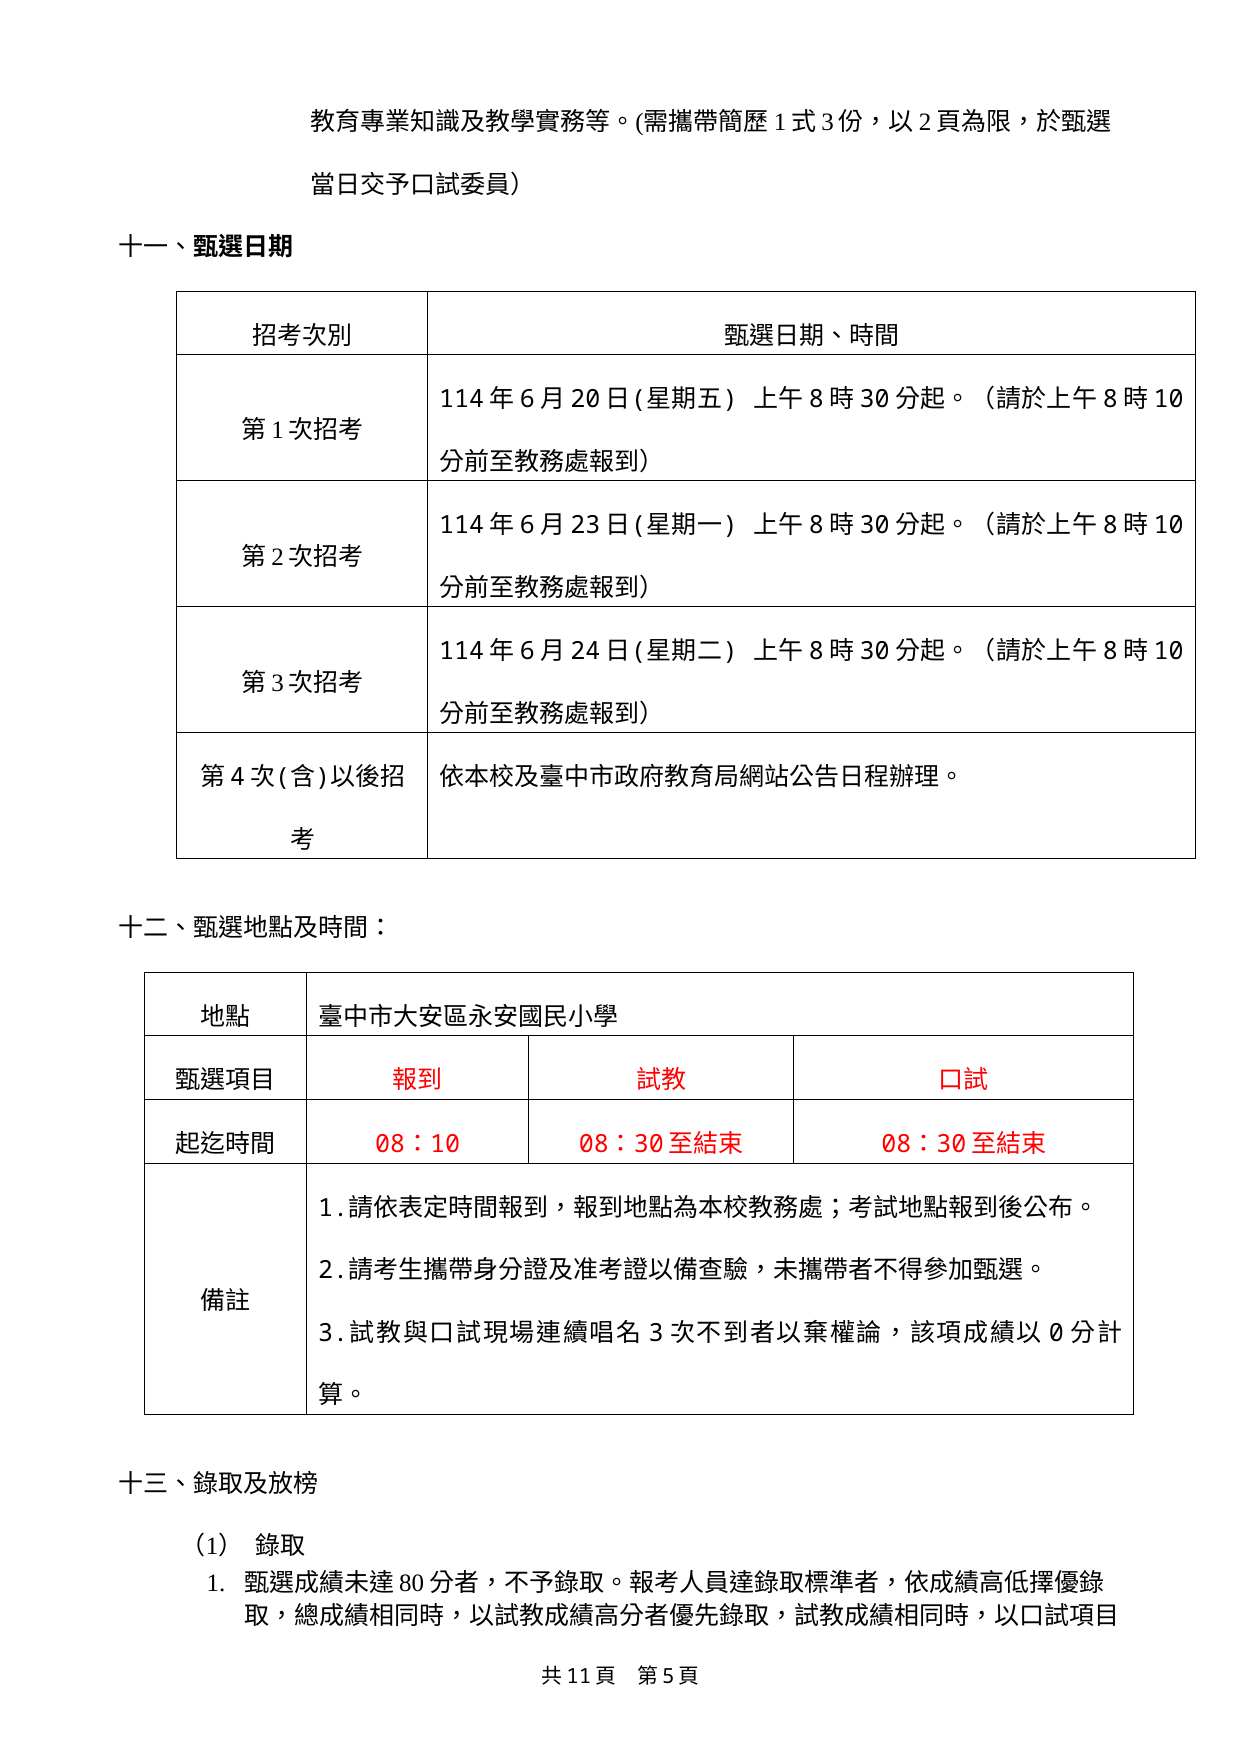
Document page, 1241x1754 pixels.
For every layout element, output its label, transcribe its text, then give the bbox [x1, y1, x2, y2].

table_cell 第4次(含)以後招考 [177, 733, 427, 858]
table_cell 備註 [145, 1164, 306, 1413]
table_header 地點 [145, 973, 306, 1035]
text 十一、甄選日期 [118, 203, 1122, 266]
table_header 招考次別 [177, 292, 427, 354]
table_cell 第2次招考 [177, 481, 427, 606]
table_cell 甄選項目 [145, 1036, 306, 1099]
table_header 臺中市大安區永安國民小學 [307, 973, 1133, 1035]
table_cell 08：30至結束 [529, 1100, 793, 1162]
list 甄選成績未達80分者，不予錄取。報考人員達錄取標準者，依成績高低擇優錄取，總成績相同時，以試教成績高分者優先錄取，試教成績相同時，以口試項目 [206, 1564, 1122, 1631]
table_cell 08：10 [307, 1100, 528, 1162]
table_cell 114年6月24日(星期二) 上午8時30分起。（請於上午8時10分前至教務處報到） [428, 607, 1195, 732]
table_header 甄選日期、時間 [428, 292, 1195, 354]
table_cell 報到 [307, 1036, 528, 1099]
list 錄取 [181, 1502, 1122, 1564]
table_cell 114年6月23日(星期一) 上午8時30分起。（請於上午8時10分前至教務處報到） [428, 481, 1195, 606]
table_cell 08：30至結束 [794, 1100, 1133, 1162]
table_cell 試教 [529, 1036, 793, 1099]
text （二）口試：成績佔50％，口試時間每人約8分鐘：含學校實務、班級經營、教室管理、教育專業知識及教學實務等。(需攜帶簡歷1式3份，以2頁為限，於甄選當日交予口試委員） [167, 78, 1122, 203]
table_cell 1.請依表定時間報到，報到地點為本校教務處；考試地點報到後公布。 2.請考生攜帶身分證及准考證以備查驗，未攜帶者不得參加甄選。 3.試教與口試現場連續唱名3次不到者以棄權論，該項成績以0分計算。 [307, 1164, 1133, 1413]
text 十二、甄選地點及時間： [118, 884, 1122, 947]
text 十三、錄取及放榜 [118, 1439, 1122, 1502]
table_cell 第1次招考 [177, 355, 427, 480]
table_cell 114年6月20日(星期五) 上午8時30分起。（請於上午8時10分前至教務處報到） [428, 355, 1195, 480]
table_cell 第3次招考 [177, 607, 427, 732]
table_cell 依本校及臺中市政府教育局網站公告日程辦理。 [428, 733, 1195, 858]
table_cell 口試 [794, 1036, 1133, 1099]
table_cell 起迄時間 [145, 1100, 306, 1162]
